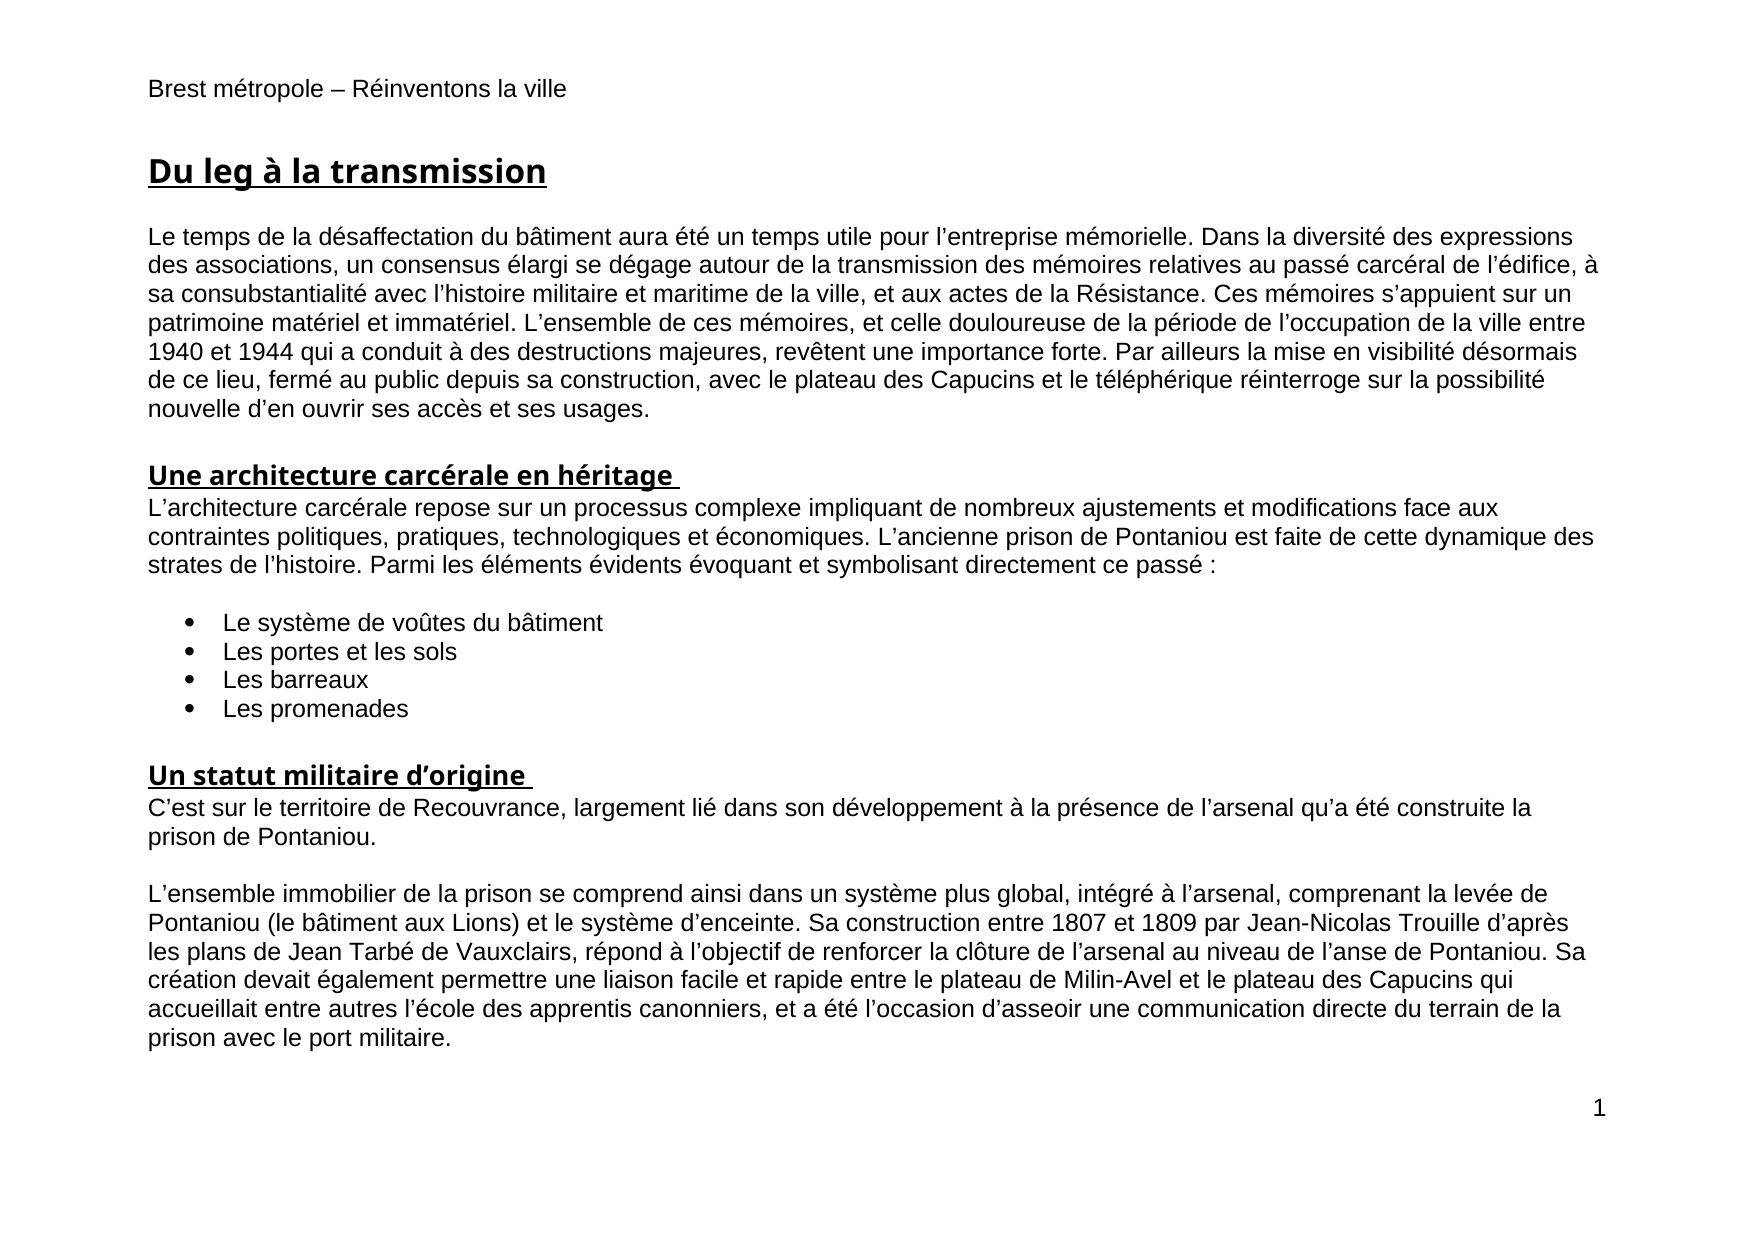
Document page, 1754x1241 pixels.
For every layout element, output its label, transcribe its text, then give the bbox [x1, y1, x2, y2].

text L’ensemble immobilier de la prison se comprend ainsi dans un système plus global, intégré à l’arsenal, comprenant la levée de Pontaniou (le bâtiment aux Lions) et le système d’enceinte. Sa construction entre 1807 et 1809 par Jean-Nicolas Trouille d’après les plans de Jean Tarbé de Vauxclairs, répond à l’objectif de renforcer la clôture de l’arsenal au niveau de l’anse de Pontaniou. Sa création devait également permettre une liaison facile et rapide entre le plateau de Milin-Avel et le plateau des Capucins qui accueillait entre autres l’école des apprentis canonniers, et a été l’occasion d’asseoir une communication directe du terrain de la prison avec le port militaire. [148, 879, 1606, 1052]
list Le système de voûtes du bâtiment [185, 608, 1606, 637]
subtitle Une architecture carcérale en héritage [148, 456, 1606, 493]
list Les barreaux [185, 666, 1606, 694]
text C’est sur le territoire de Recouvrance, largement lié dans son développement à la présence de l’arsenal qu’a été construite la prison de Pontaniou. [148, 793, 1606, 851]
list Les promenades [185, 694, 1606, 723]
list Les portes et les sols [185, 637, 1606, 666]
text Le temps de la désaffectation du bâtiment aura été un temps utile pour l’entreprise mémorielle. Dans la diversité des expressions des associations, un consensus élargi se dégage autour de la transmission des mémoires relatives au passé carcéral de l’édifice, à sa consubstantialité avec l’histoire militaire et maritime de la ville, et aux actes de la Résistance. Ces mémoires s’appuient sur un patrimoine matériel et immatériel. L’ensemble de ces mémoires, et celle douloureuse de la période de l’occupation de la ville entre 1940 et 1944 qui a conduit à des destructions majeures, revêtent une importance forte. Par ailleurs la mise en visibilité désormais de ce lieu, fermé au public depuis sa construction, avec le plateau des Capucins et le téléphérique réinterroge sur la possibilité nouvelle d’en ouvrir ses accès et ses usages. [148, 222, 1606, 423]
text L’architecture carcérale repose sur un processus complexe impliquant de nombreux ajustements et modifications face aux contraintes politiques, pratiques, technologiques et économiques. L’ancienne prison de Pontaniou est faite de cette dynamique des strates de l’histoire. Parmi les éléments évidents évoquant et symbolisant directement ce passé : [148, 493, 1606, 579]
subtitle Un statut militaire d’origine [148, 756, 1606, 793]
subtitle Du leg à la transmission [148, 148, 1606, 193]
